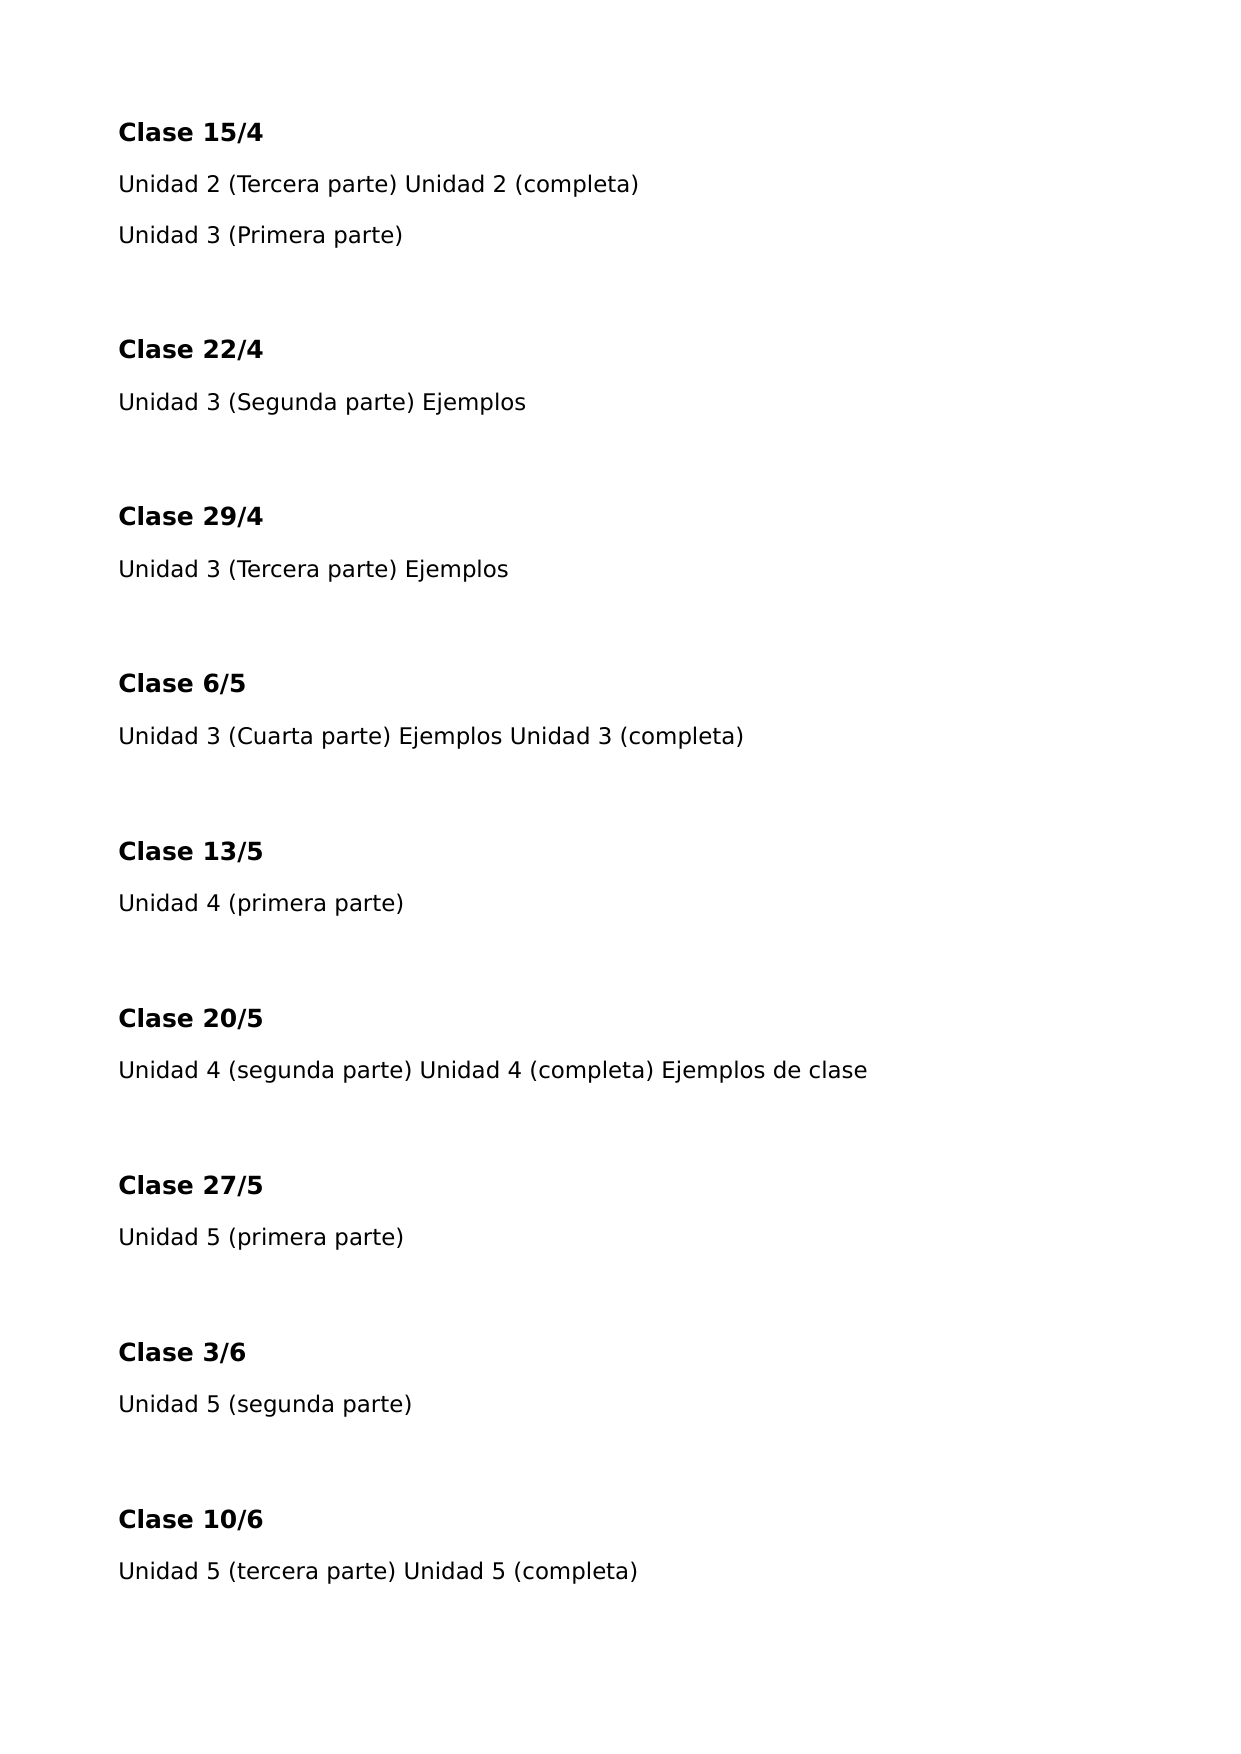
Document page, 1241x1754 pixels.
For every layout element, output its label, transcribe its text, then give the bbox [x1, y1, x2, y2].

text Unidad 5 (segunda parte) [118, 1391, 1122, 1418]
text Unidad 5 (tercera parte) Unidad 5 (completa) [118, 1558, 1122, 1585]
subtitle Clase 27/5 [118, 1171, 1122, 1200]
subtitle Clase 10/6 [118, 1505, 1122, 1534]
subtitle Clase 15/4 [118, 118, 1122, 147]
subtitle Clase 6/5 [118, 669, 1122, 699]
text Unidad 2 (Tercera parte) Unidad 2 (completa) [118, 172, 1122, 198]
text Unidad 3 (Tercera parte) Ejemplos [118, 556, 1122, 583]
subtitle Clase 22/4 [118, 335, 1122, 364]
text Unidad 3 (Primera parte) [118, 222, 1122, 248]
text Unidad 4 (segunda parte) Unidad 4 (completa) Ejemplos de clase [118, 1057, 1122, 1084]
subtitle Clase 29/4 [118, 502, 1122, 532]
text Unidad 4 (primera parte) [118, 890, 1122, 917]
subtitle Clase 20/5 [118, 1004, 1122, 1033]
text Unidad 5 (primera parte) [118, 1224, 1122, 1251]
text Unidad 3 (Segunda parte) Ejemplos [118, 389, 1122, 416]
text Unidad 3 (Cuarta parte) Ejemplos Unidad 3 (completa) [118, 723, 1122, 750]
subtitle Clase 13/5 [118, 837, 1122, 866]
subtitle Clase 3/6 [118, 1338, 1122, 1367]
